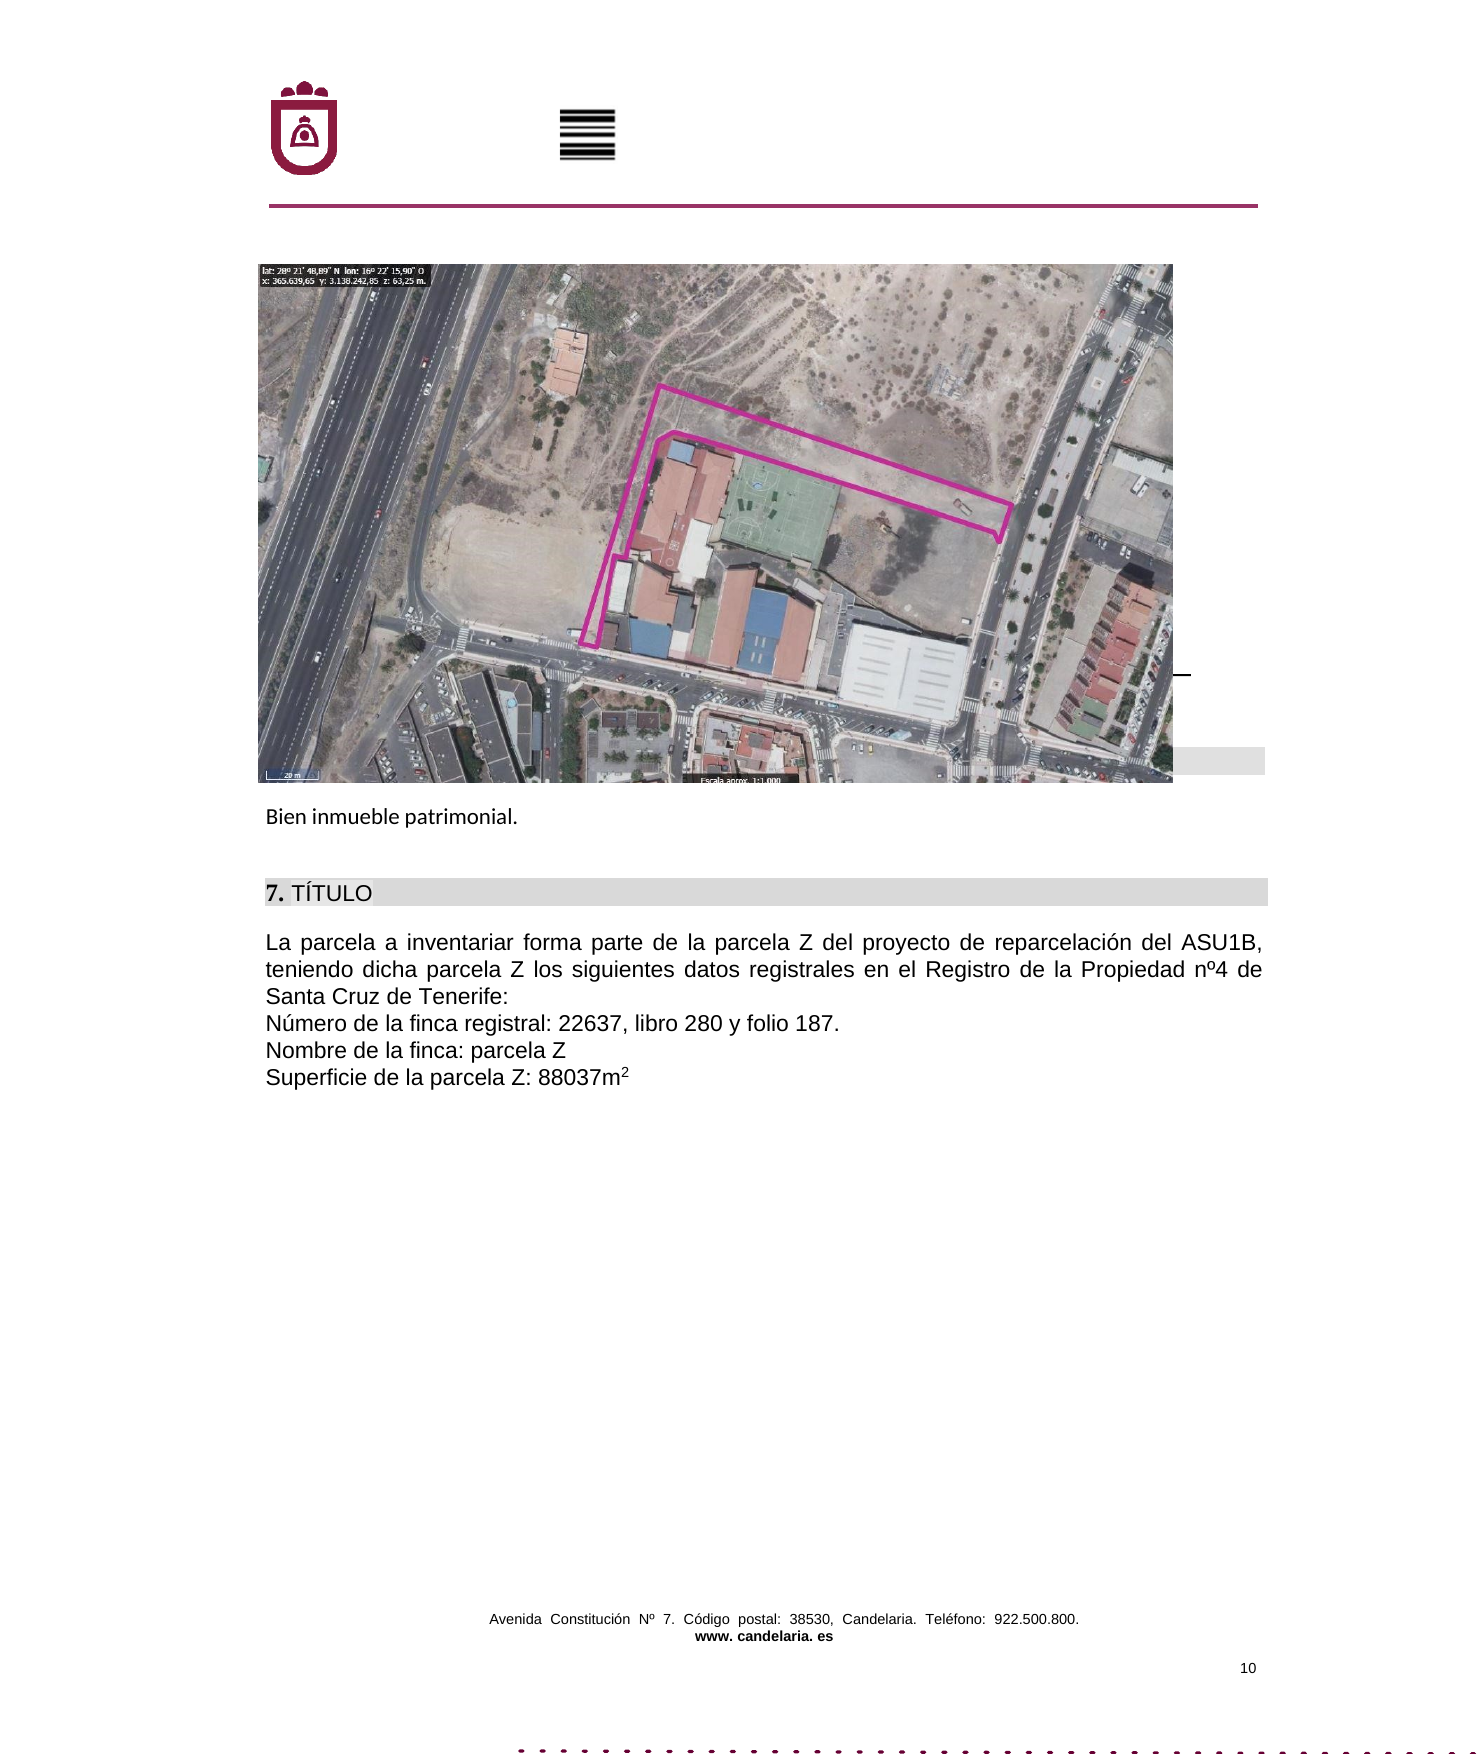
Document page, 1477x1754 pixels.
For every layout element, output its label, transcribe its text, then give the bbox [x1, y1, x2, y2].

text Nombre de la finca: parcela Z [265, 1037, 1264, 1063]
text La parcela a inventariar forma parte de la parcela Z del proyecto de reparcelación del ASU1B, teniendo dicha parcela Z los siguientes datos registrales en el Registro de la Propiedad nº4 de Santa Cruz de Tenerife: [265, 929, 1264, 1009]
text Número de la finca registral: 22637, libro 280 y folio 187. [265, 1010, 1264, 1036]
subtitle 7. TÍTULO [265, 878, 1268, 906]
text Superficie de la parcela Z: 88037m2 [265, 1064, 1264, 1091]
